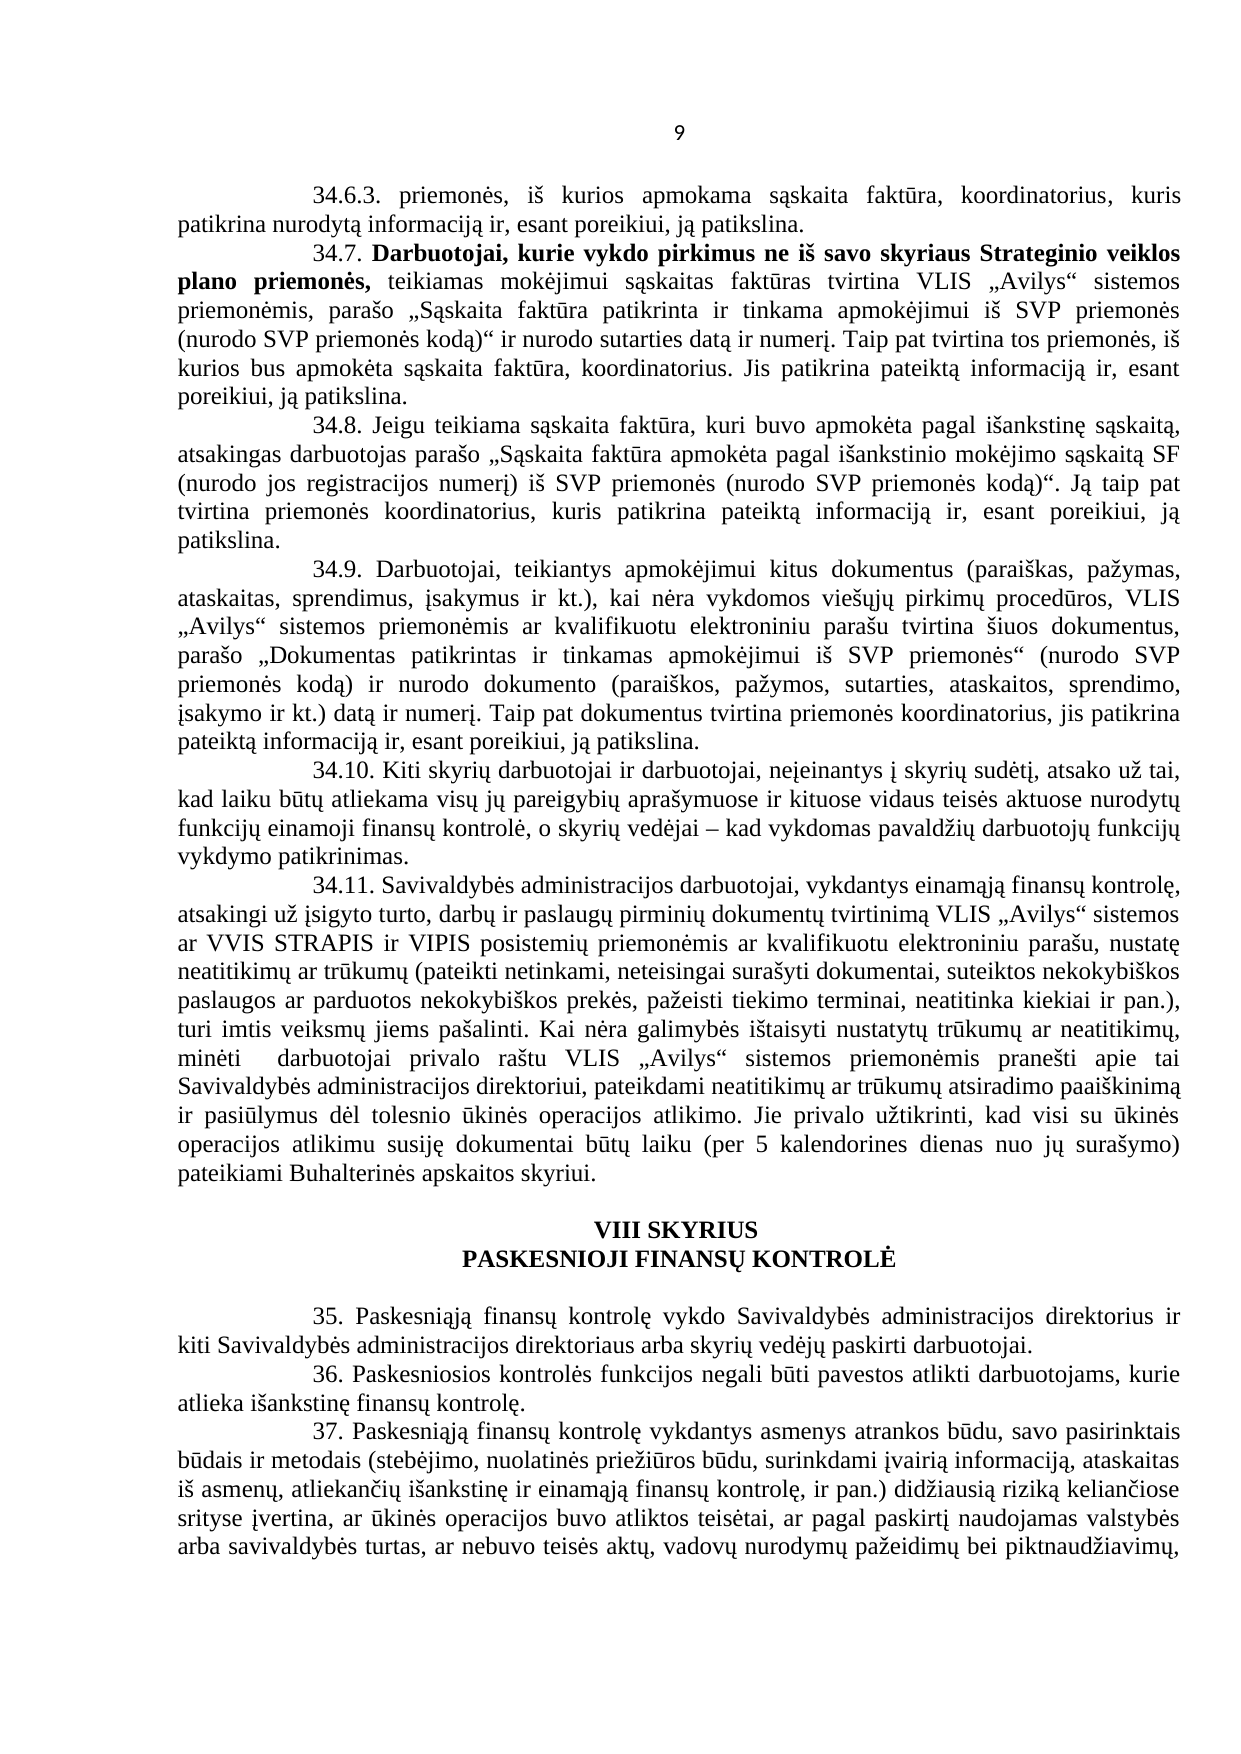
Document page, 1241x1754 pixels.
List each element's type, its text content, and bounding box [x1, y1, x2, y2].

text 35. Paskesniąją finansų kontrolę vykdo Savivaldybės administracijos direktorius ir kiti Savivaldybės administracijos direktoriaus arba skyrių vedėjų paskirti darbuotojai. [177, 1301, 1181, 1359]
text 34.7. Darbuotojai, kurie vykdo pirkimus ne iš savo skyriaus Strateginio veiklos plano priemonės, teikiamas mokėjimui sąskaitas faktūras tvirtina VLIS „Avilys“ sistemos priemonėmis, parašo „Sąskaita faktūra patikrinta ir tinkama apmokėjimui iš SVP priemonės (nurodo SVP priemonės kodą)“ ir nurodo sutarties datą ir numerį. Taip pat tvirtina tos priemonės, iš kurios bus apmokėta sąskaita faktūra, koordinatorius. Jis patikrina pateiktą informaciją ir, esant poreikiui, ją patikslina. [177, 238, 1181, 410]
text 36. Paskesniosios kontrolės funkcijos negali būti pavestos atlikti darbuotojams, kurie atlieka išankstinę finansų kontrolę. [177, 1359, 1181, 1416]
text PASKESNIOJI FINANSŲ KONTROLĖ [177, 1244, 1181, 1273]
text 34.9. Darbuotojai, teikiantys apmokėjimui kitus dokumentus (paraiškas, pažymas, ataskaitas, sprendimus, įsakymus ir kt.), kai nėra vykdomos viešųjų pirkimų procedūros, VLIS „Avilys“ sistemos priemonėmis ar kvalifikuotu elektroniniu parašu tvirtina šiuos dokumentus, parašo „Dokumentas patikrintas ir tinkamas apmokėjimui iš SVP priemonės“ (nurodo SVP priemonės kodą) ir nurodo dokumento (paraiškos, pažymos, sutarties, ataskaitos, sprendimo, įsakymo ir kt.) datą ir numerį. Taip pat dokumentus tvirtina priemonės koordinatorius, jis patikrina pateiktą informaciją ir, esant poreikiui, ją patikslina. [177, 554, 1181, 755]
text VIII SKYRIUS [177, 1215, 1181, 1244]
text 34.8. Jeigu teikiama sąskaita faktūra, kuri buvo apmokėta pagal išankstinę sąskaitą, atsakingas darbuotojas parašo „Sąskaita faktūra apmokėta pagal išankstinio mokėjimo sąskaitą SF (nurodo jos registracijos numerį) iš SVP priemonės (nurodo SVP priemonės kodą)“. Ją taip pat tvirtina priemonės koordinatorius, kuris patikrina pateiktą informaciją ir, esant poreikiui, ją patikslina. [177, 410, 1181, 554]
text 34.6.3. priemonės, iš kurios apmokama sąskaita faktūra, koordinatorius, kuris patikrina nurodytą informaciją ir, esant poreikiui, ją patikslina. [177, 180, 1181, 238]
text 34.10. Kiti skyrių darbuotojai ir darbuotojai, neįeinantys į skyrių sudėtį, atsako už tai, kad laiku būtų atliekama visų jų pareigybių aprašymuose ir kituose vidaus teisės aktuose nurodytų funkcijų einamoji finansų kontrolė, o skyrių vedėjai – kad vykdomas pavaldžių darbuotojų funkcijų vykdymo patikrinimas. [177, 755, 1181, 870]
text 37. Paskesniąją finansų kontrolę vykdantys asmenys atrankos būdu, savo pasirinktais būdais ir metodais (stebėjimo, nuolatinės priežiūros būdu, surinkdami įvairią informaciją, ataskaitas iš asmenų, atliekančių išankstinę ir einamąją finansų kontrolę, ir pan.) didžiausią riziką keliančiose srityse įvertina, ar ūkinės operacijos buvo atliktos teisėtai, ar pagal paskirtį naudojamas valstybės arba savivaldybės turtas, ar nebuvo teisės aktų, vadovų nurodymų pažeidimų bei piktnaudžiavimų, [177, 1416, 1181, 1560]
text 34.11. Savivaldybės administracijos darbuotojai, vykdantys einamąją finansų kontrolę, atsakingi už įsigyto turto, darbų ir paslaugų pirminių dokumentų tvirtinimą VLIS „Avilys“ sistemos ar VVIS STRAPIS ir VIPIS posistemių priemonėmis ar kvalifikuotu elektroniniu parašu, nustatę neatitikimų ar trūkumų (pateikti netinkami, neteisingai surašyti dokumentai, suteiktos nekokybiškos paslaugos ar parduotos nekokybiškos prekės, pažeisti tiekimo terminai, neatitinka kiekiai ir pan.), turi imtis veiksmų jiems pašalinti. Kai nėra galimybės ištaisyti nustatytų trūkumų ar neatitikimų, minėti darbuotojai privalo raštu VLIS „Avilys“ sistemos priemonėmis pranešti apie tai Savivaldybės administracijos direktoriui, pateikdami neatitikimų ar trūkumų atsiradimo paaiškinimą ir pasiūlymus dėl tolesnio ūkinės operacijos atlikimo. Jie privalo užtikrinti, kad visi su ūkinės operacijos atlikimu susiję dokumentai būtų laiku (per 5 kalendorines dienas nuo jų surašymo) pateikiami Buhalterinės apskaitos skyriui. [177, 870, 1181, 1186]
